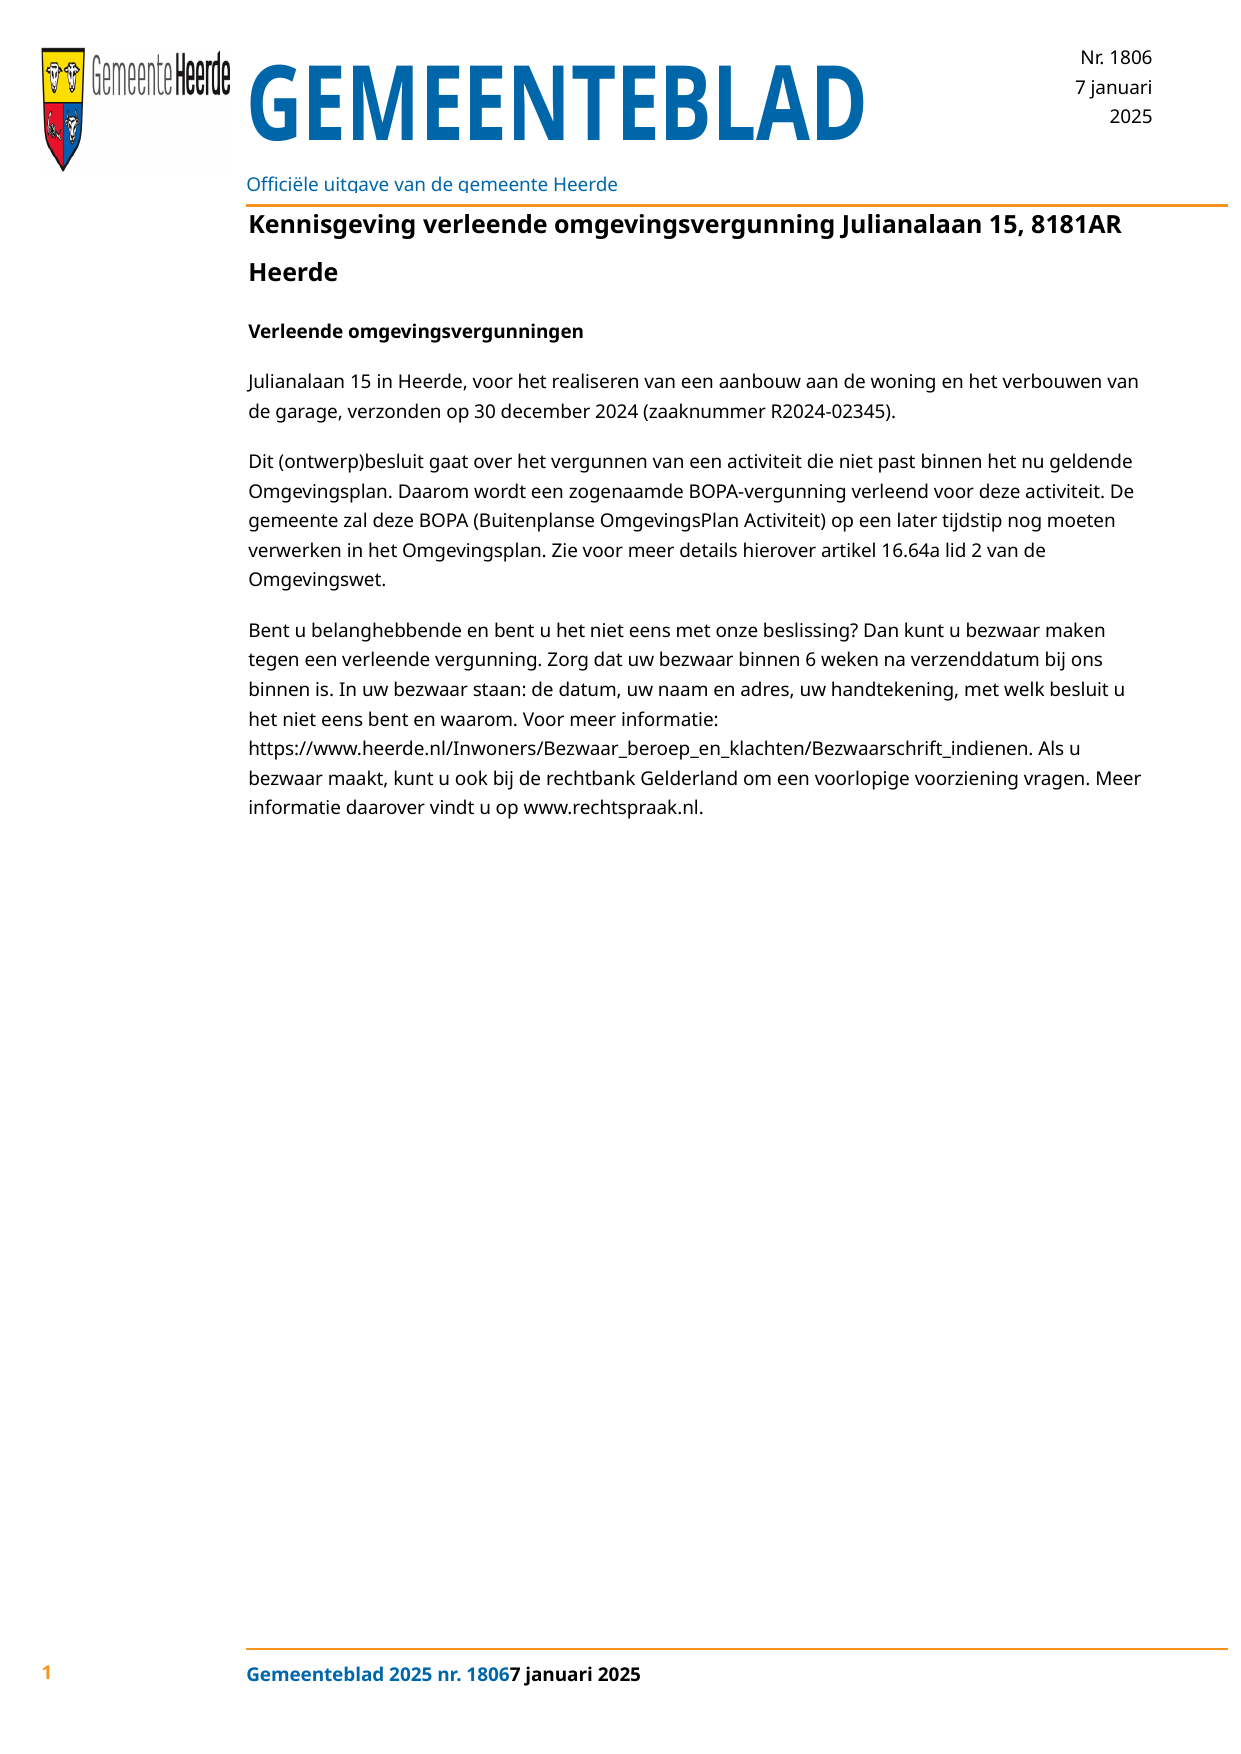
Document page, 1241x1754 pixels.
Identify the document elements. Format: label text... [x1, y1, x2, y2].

text Kennisgeving verleende omgevingsvergunning Julianalaan 15, 8181AR Heerde [248, 207, 1152, 288]
text Dit (ontwerp)besluit gaat over het vergunnen van een activiteit die niet past binnen het nu geldende Omgevingsplan. Daarom wordt een zogenaamde BOPA-vergunning verleend voor deze activiteit. De gemeente zal deze BOPA (Buitenplanse OmgevingsPlan Activiteit) op een later tijdstip nog moeten verwerken in het Omgevingsplan. Zie voor meer details hierover artikel 16.64a lid 2 van de Omgevingswet. [248, 448, 1152, 592]
text Verleende omgevingsvergunningen [248, 318, 1152, 344]
text Julianalaan 15 in Heerde, voor het realiseren van een aanbouw aan de woning en het verbouwen van de garage, verzonden op 30 december 2024 (zaaknummer R2024-02345). [248, 368, 1152, 424]
text Bent u belanghebbende en bent u het niet eens met onze beslissing? Dan kunt u bezwaar maken tegen een verleende vergunning. Zorg dat uw bezwaar binnen 6 weken na verzenddatum bij ons binnen is. In uw bezwaar staan: de datum, uw naam en adres, uw handtekening, met welk besluit u het niet eens bent en waarom. Voor meer informatie: https://www.heerde.nl/Inwoners/Bezwaar_beroep_en_klachten/Bezwaarschrift_indienen. Als u bezwaar maakt, kunt u ook bij de rechtbank Gelderland om een voorlopige voorziening vragen. Meer informatie daarover vindt u op www.rechtspraak.nl. [248, 617, 1152, 820]
picture [41, 47, 231, 172]
